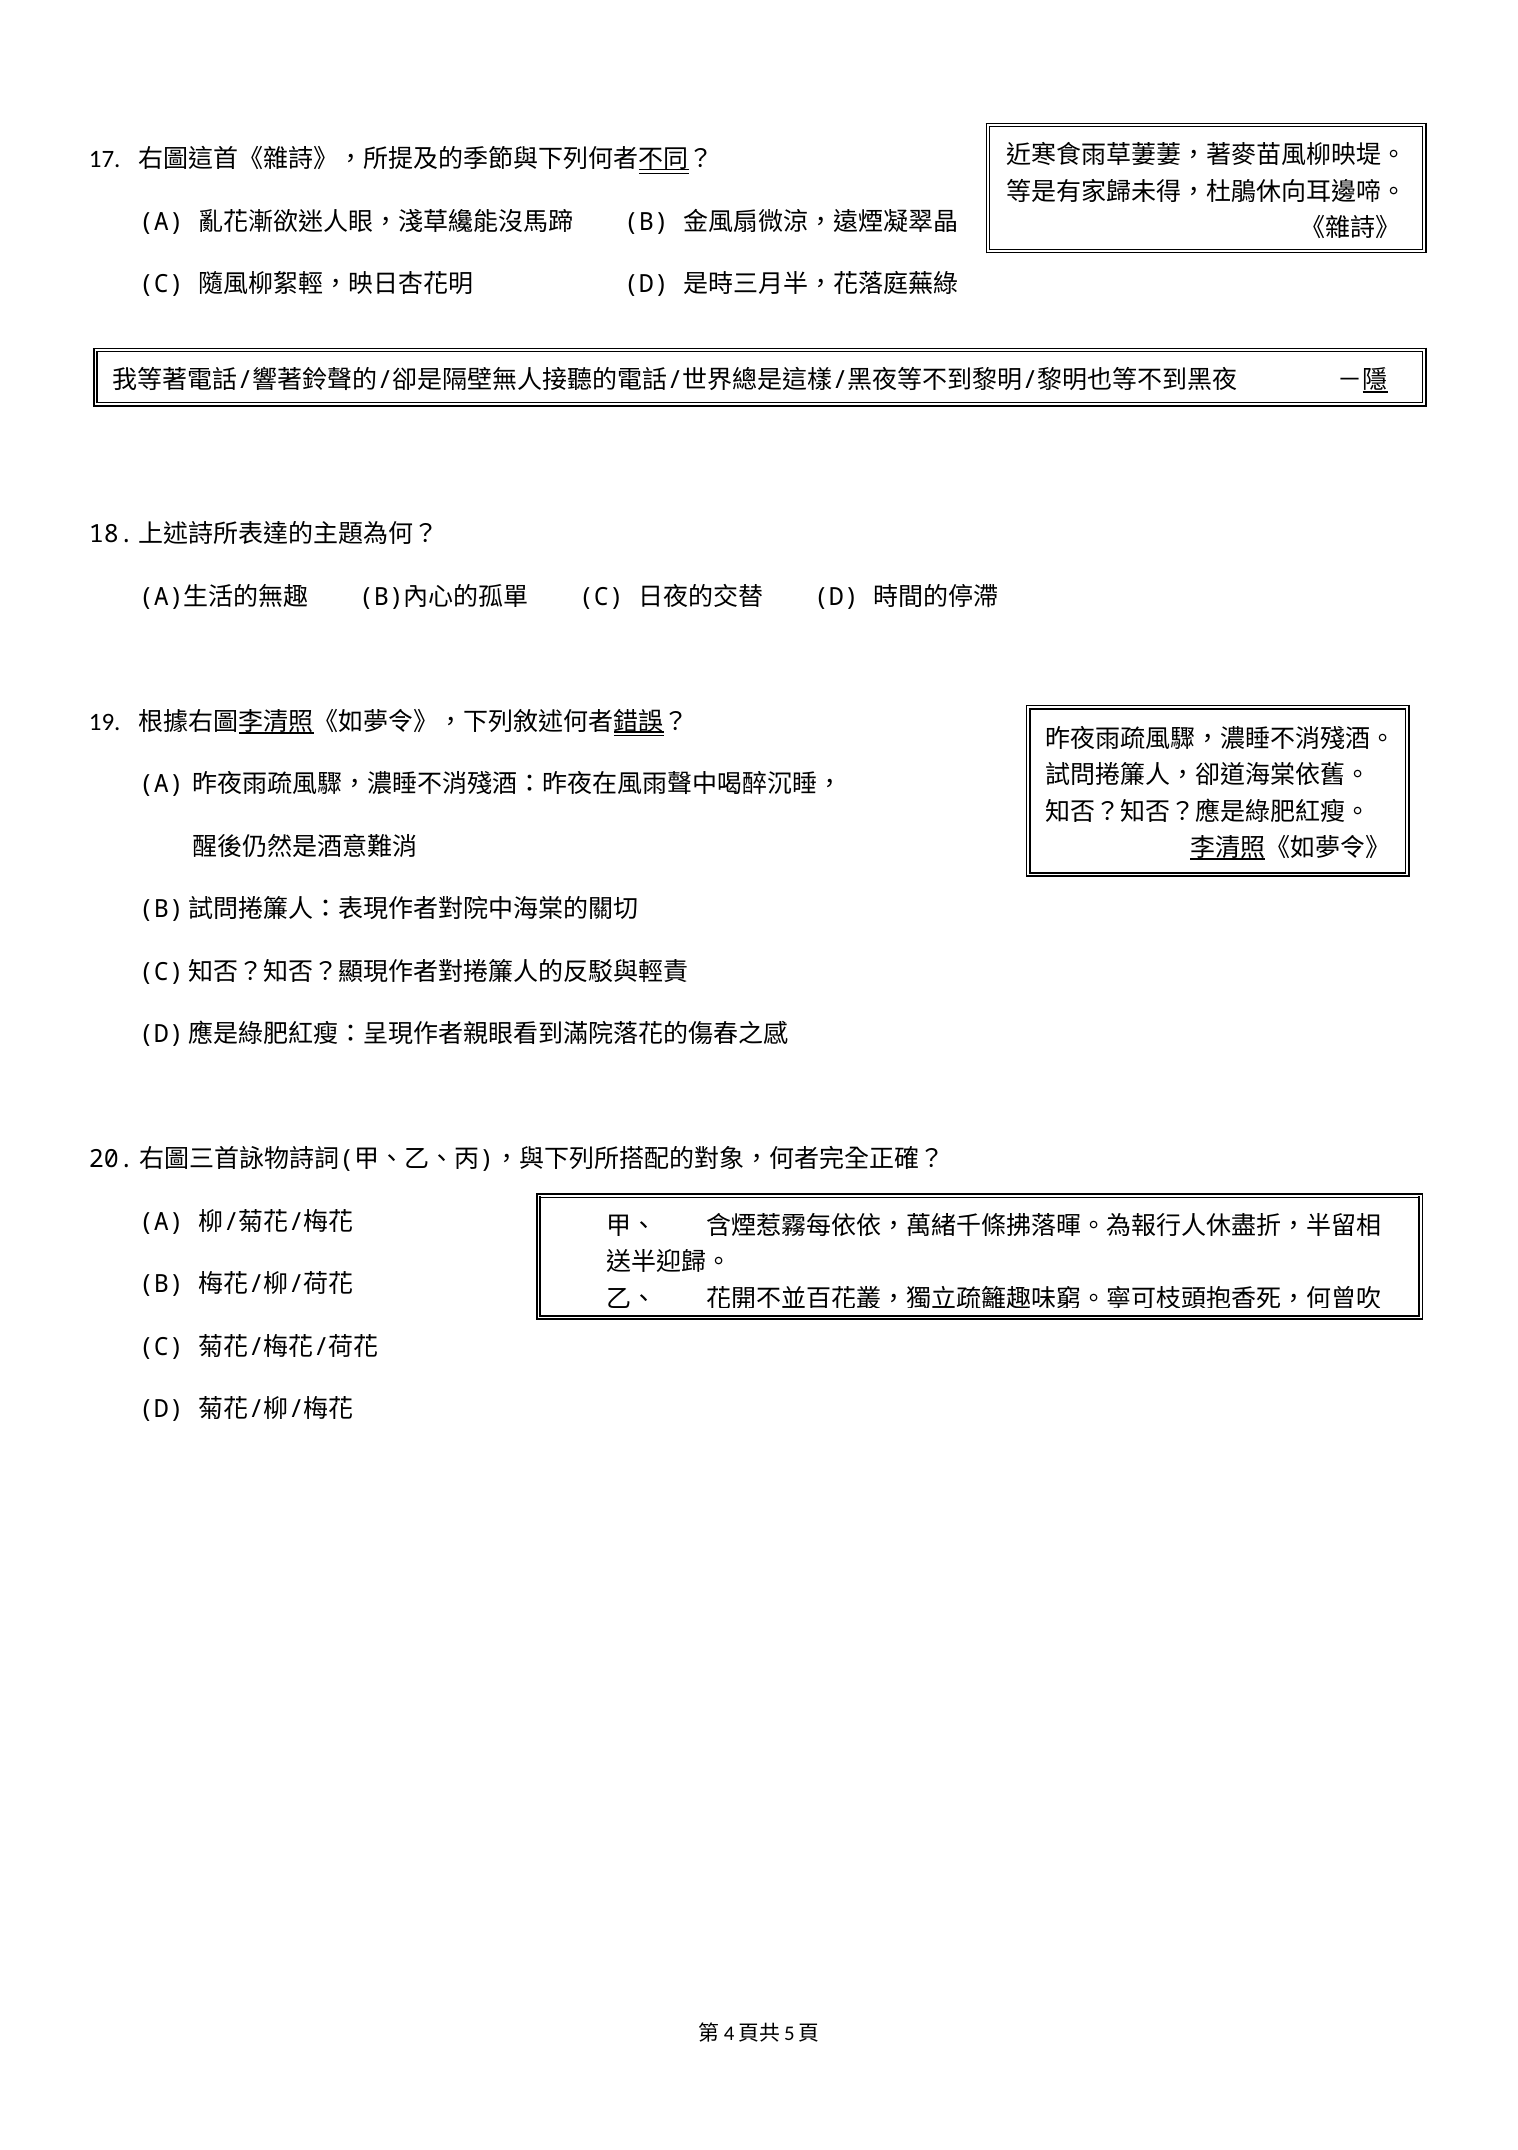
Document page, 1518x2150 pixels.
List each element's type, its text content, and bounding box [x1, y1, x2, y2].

list 上述詩所表達的主題為何？ [89, 490, 1429, 552]
list 等是有家歸未得，杜鵑休向耳邊啼。 [1005, 171, 1407, 207]
list 昨夜雨疏風驟，濃睡不消殘酒：昨夜在風雨聲中喝醉沉睡，醒後仍然是酒意難消 [139, 740, 842, 865]
text (A)生活的無趣 (B)內心的孤單 (C) 日夜的交替 (D) 時間的停滯 [89, 552, 1429, 615]
text (A) 亂花漸欲迷人眼，淺草纔能沒馬蹄 (B) 金風扇微涼，遠煙凝翠晶 [89, 177, 986, 240]
list 應是綠肥紅瘦：呈現作者親眼看到滿院落花的傷春之感 [89, 990, 1429, 1052]
text (A) 柳/菊花/梅花 [89, 1177, 1429, 1240]
text (D) 菊花/柳/梅花 [89, 1365, 1429, 1427]
list 右圖這首《雜詩》，所提及的季節與下列何者不同？ [89, 115, 1429, 177]
list 根據右圖李清照《如夢令》，下列敘述何者錯誤？ [89, 677, 1429, 740]
text (C) 菊花/梅花/荷花 [89, 1302, 1429, 1365]
list 知否？知否？顯現作者對捲簾人的反駁與輕責 [89, 927, 1429, 990]
list 試問捲簾人：表現作者對院中海棠的關切 [89, 865, 1429, 927]
list 右圖三首詠物詩詞(甲、乙、丙)，與下列所搭配的對象，何者完全正確？ [89, 1115, 1429, 1177]
text (C) 隨風柳絮輕，映日杏花明 (D) 是時三月半，花落庭蕪綠 [89, 240, 1429, 302]
list 近寒食雨草萋萋，著麥苗風柳映堤。 [1005, 135, 1407, 171]
list 知否？知否？應是綠肥紅瘦。 [1045, 791, 1390, 827]
list 花開不並百花叢，獨立疏籬趣味窮。寧可枝頭抱香死，何曾吹落北風中。 [606, 1278, 1403, 1308]
list 昨夜雨疏風驟，濃睡不消殘酒。 [1045, 718, 1390, 755]
list 含煙惹霧每依依，萬緒千條拂落暉。為報行人休盡折，半留相送半迎歸。 [606, 1206, 1403, 1278]
list 李清照《如夢令》 [1045, 827, 1390, 863]
list 《雜詩》 [1005, 207, 1407, 241]
text (B) 梅花/柳/荷花 [89, 1240, 536, 1302]
text [1423, 1240, 1429, 1302]
text 我等著電話/響著鈴聲的/卻是隔壁無人接聽的電話/世界總是這樣/黑夜等不到黎明/黎明也等不到黑夜 －隱地 [112, 360, 1407, 394]
list 試問捲簾人，卻道海棠依舊。 [1045, 755, 1390, 791]
